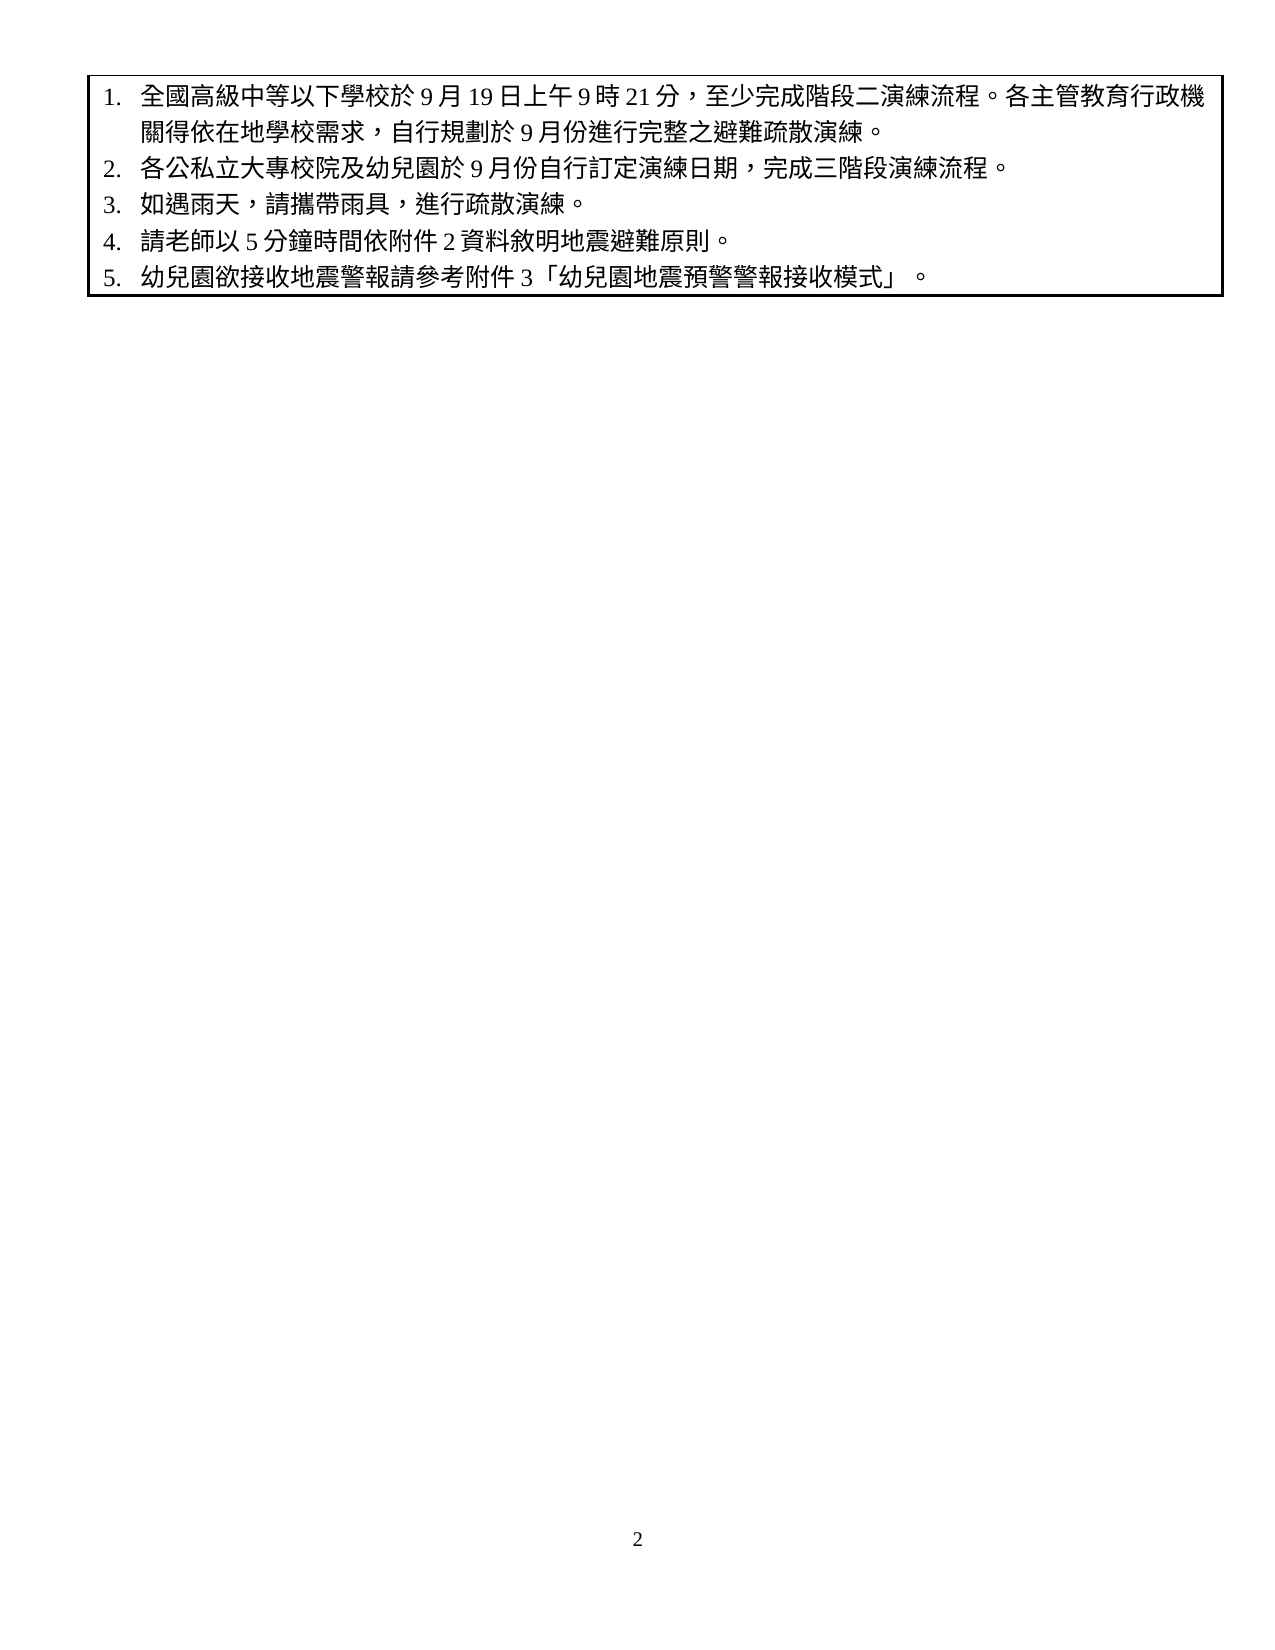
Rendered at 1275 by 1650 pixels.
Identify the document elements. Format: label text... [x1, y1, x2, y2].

table_cell 備註： 全國高級中等以下學校於9月19日上午9時21分，至少完成階段二演練流程。各主管教育行政機關得依在地學校需求，自行規劃於9月份進行完整之避難疏散演練。 各公私立大專校院及幼兒園於9月份自行訂定演練日期，完成三階段演練流程。 如遇雨天，請攜帶雨具，進行疏散演練。 請老師以5分鐘時間依附件2資料敘明地震避難原則。 幼兒園欲接收地震警報請參考附件3「幼兒園地震預警警報接收模式」。 [90, 76, 1221, 293]
